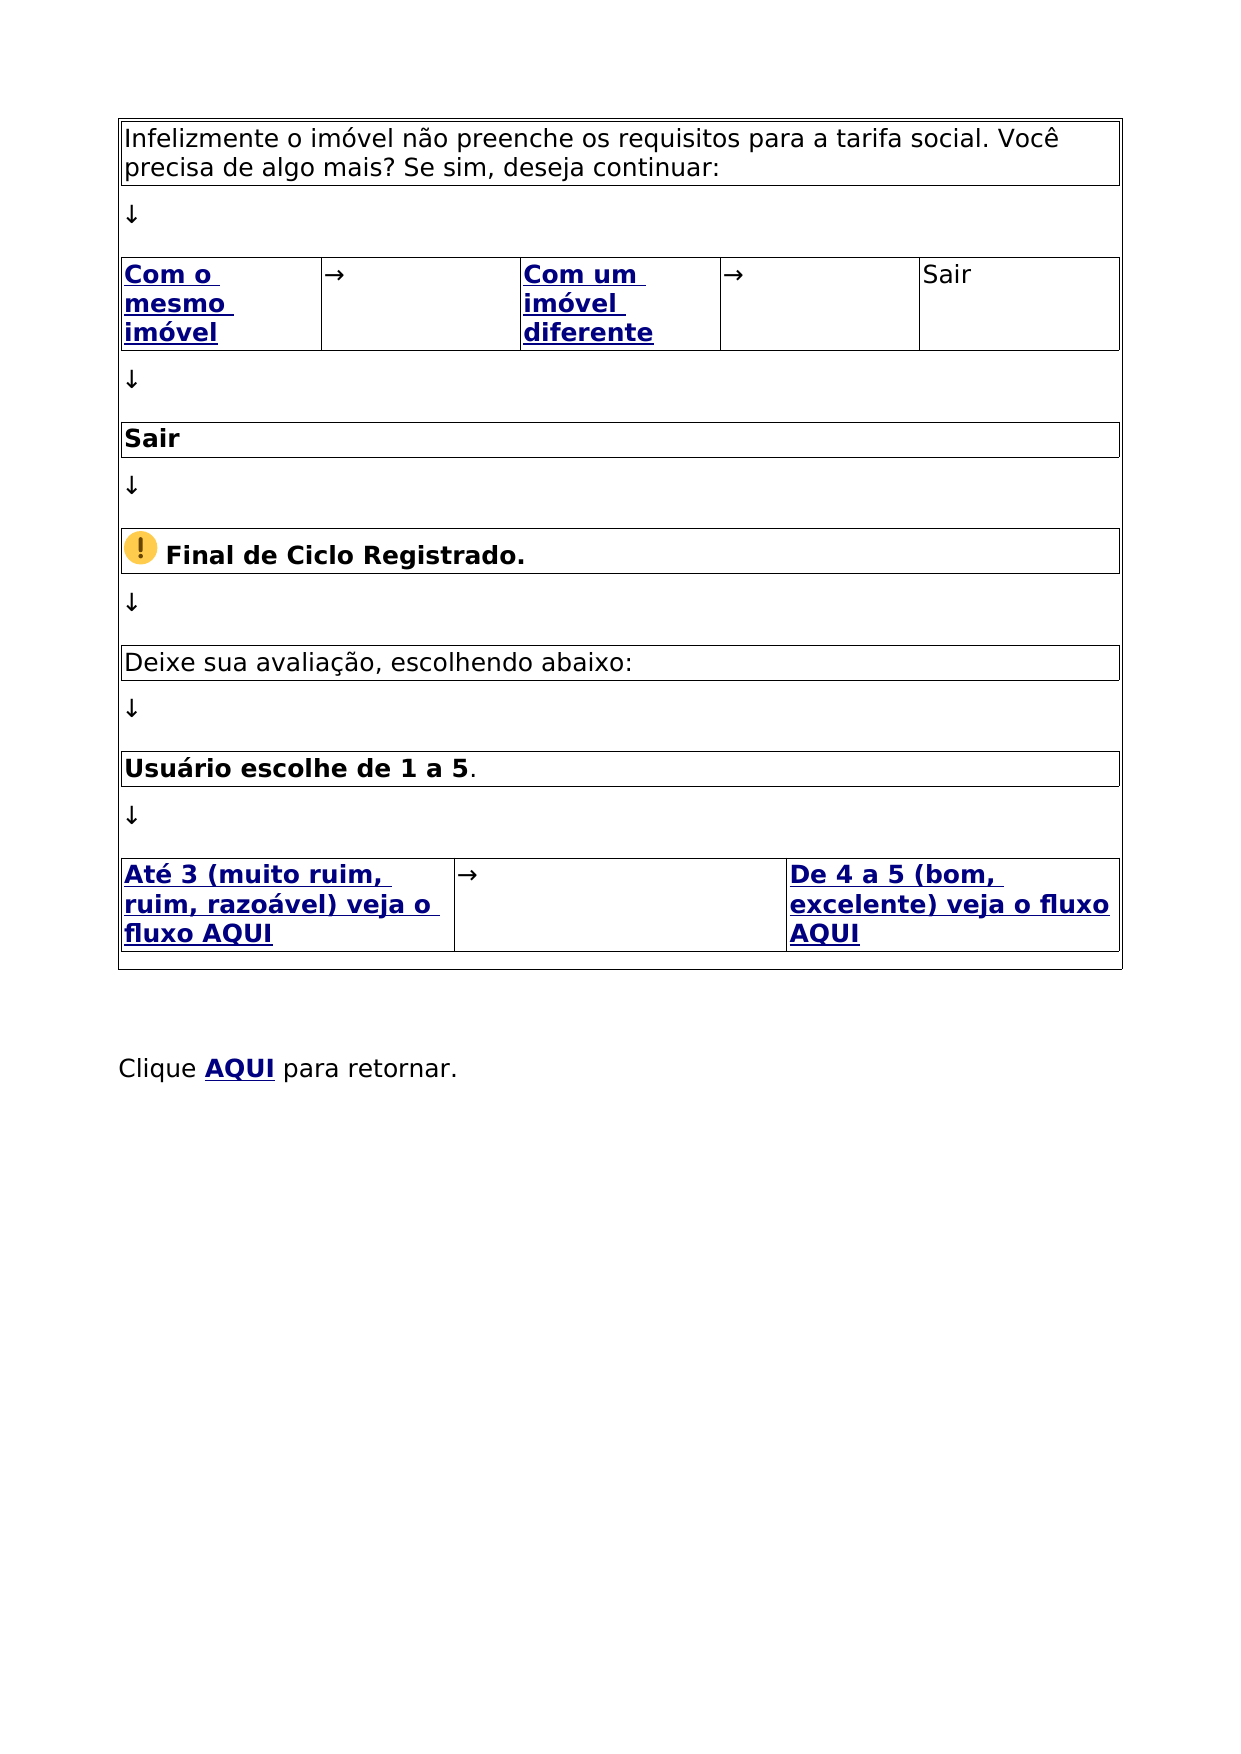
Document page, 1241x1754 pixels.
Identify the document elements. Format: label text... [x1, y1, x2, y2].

text Clique AQUI para retornar. [118, 1054, 1122, 1084]
table_header Sair [122, 423, 1119, 457]
table_header Com um imóvel diferente [521, 258, 720, 350]
table_header ↓ ↓ ↓ ↓ ↓ ↓ [119, 119, 1122, 969]
table_header Final de Ciclo Registrado. [122, 529, 1119, 573]
table_header Sair [920, 258, 1119, 350]
table_header Usuário escolhe de 1 a 5. [122, 752, 1119, 786]
table_header Infelizmente o imóvel não preenche os requisitos para a tarifa social. Você precisa de algo mais? Se sim, deseja continuar: [122, 122, 1119, 185]
table_header Com o mesmo imóvel [122, 258, 321, 350]
table_header → [455, 859, 786, 951]
table_header Até 3 (muito ruim, ruim, razoável) veja o fluxo AQUI [122, 859, 454, 951]
table_header → [721, 258, 919, 350]
table_header Deixe sua avaliação, escolhendo abaixo: [122, 646, 1119, 680]
table_header → [322, 258, 520, 350]
table_header De 4 a 5 (bom, excelente) veja o fluxo AQUI [787, 859, 1119, 951]
